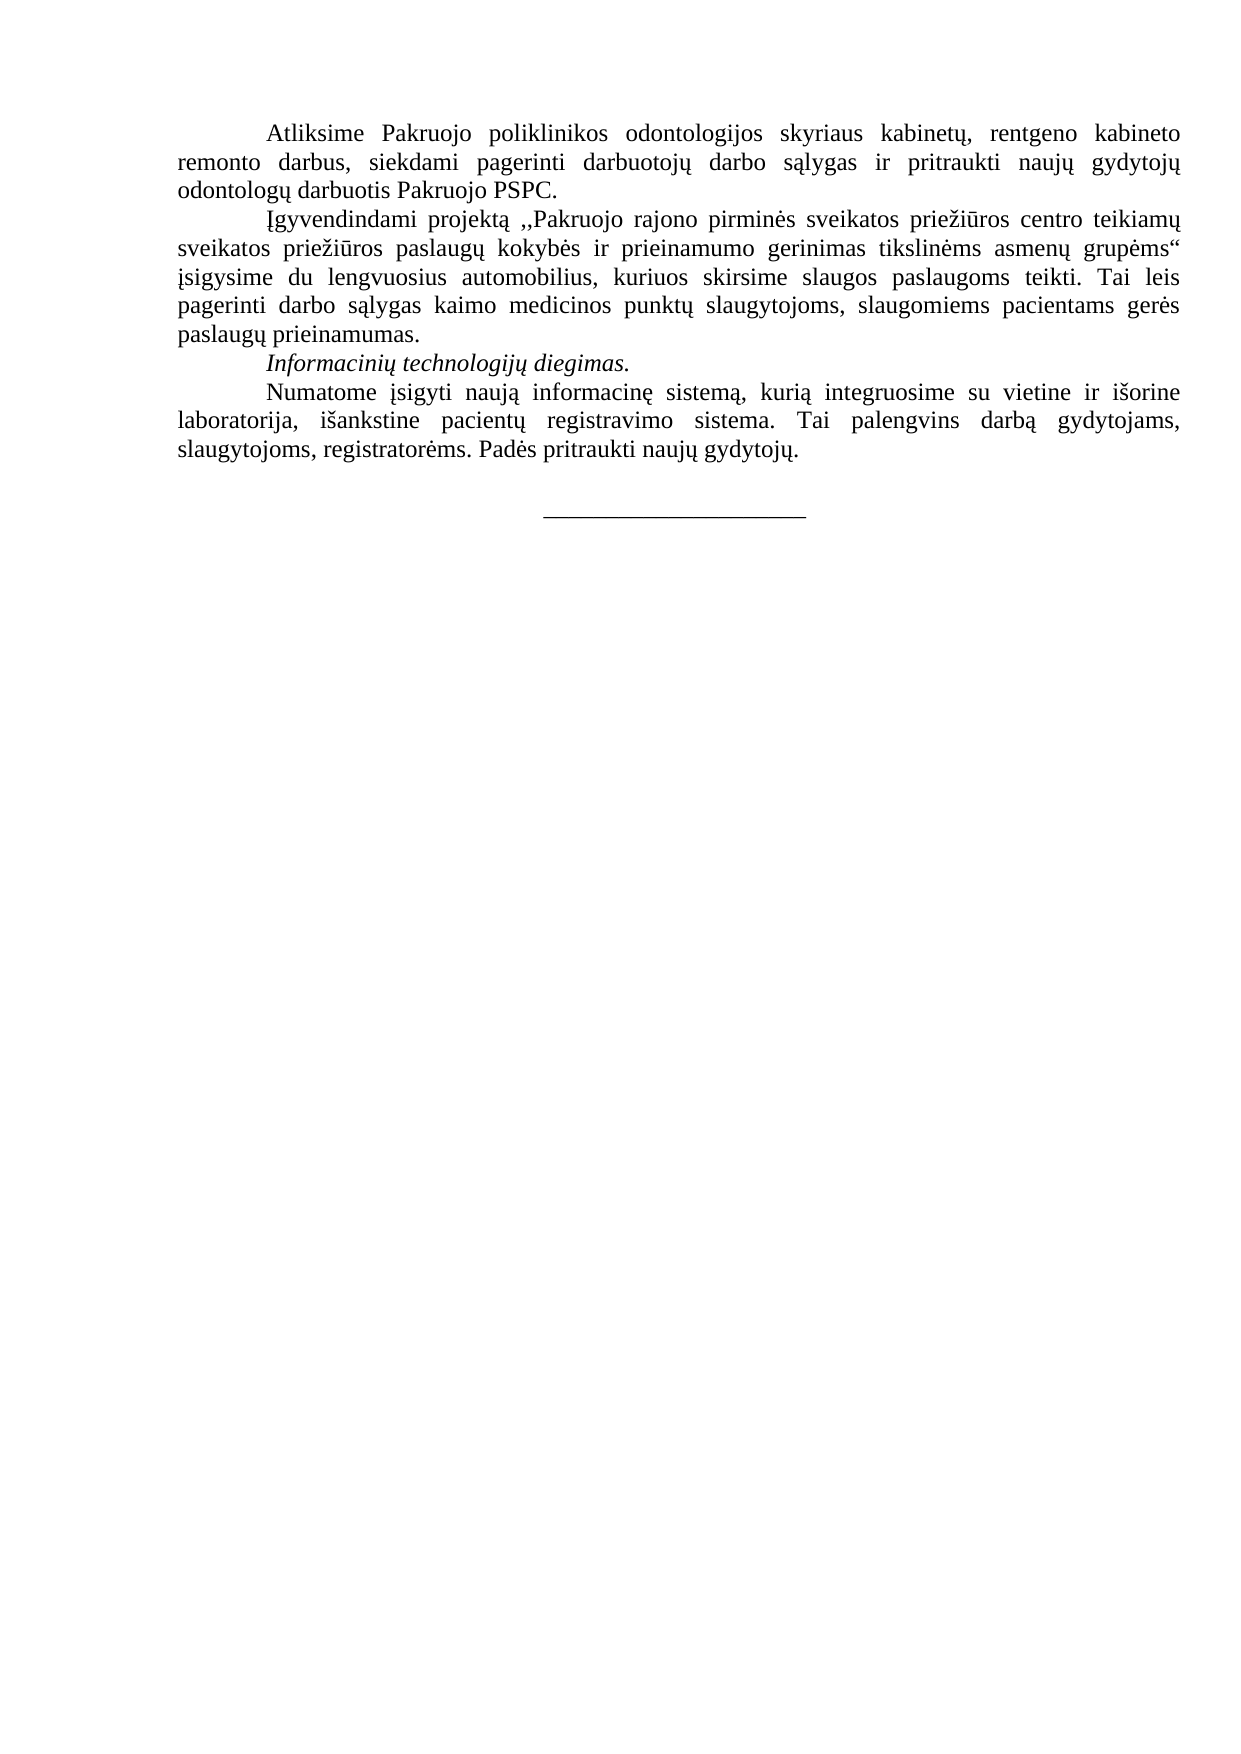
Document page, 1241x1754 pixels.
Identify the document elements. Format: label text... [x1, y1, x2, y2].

text Įgyvendindami projektą ,,Pakruojo rajono pirminės sveikatos priežiūros centro teikiamų sveikatos priežiūros paslaugų kokybės ir prieinamumo gerinimas tikslinėms asmenų grupėms“ įsigysime du lengvuosius automobilius, kuriuos skirsime slaugos paslaugoms teikti. Tai leis pagerinti darbo sąlygas kaimo medicinos punktų slaugytojoms, slaugomiems pacientams gerės paslaugų prieinamumas. [177, 204, 1181, 348]
text Numatome įsigyti naują informacinę sistemą, kurią integruosime su vietine ir išorine laboratorija, išankstine pacientų registravimo sistema. Tai palengvins darbą gydytojams, slaugytojoms, registratorėms. Padės pritraukti naujų gydytojų. [177, 377, 1181, 463]
text Atliksime Pakruojo poliklinikos odontologijos skyriaus kabinetų, rentgeno kabineto remonto darbus, siekdami pagerinti darbuotojų darbo sąlygas ir pritraukti naujų gydytojų odontologų darbuotis Pakruojo PSPC. [177, 118, 1181, 204]
text Informacinių technologijų diegimas. [177, 348, 1181, 377]
text _____________________ [177, 492, 1181, 521]
